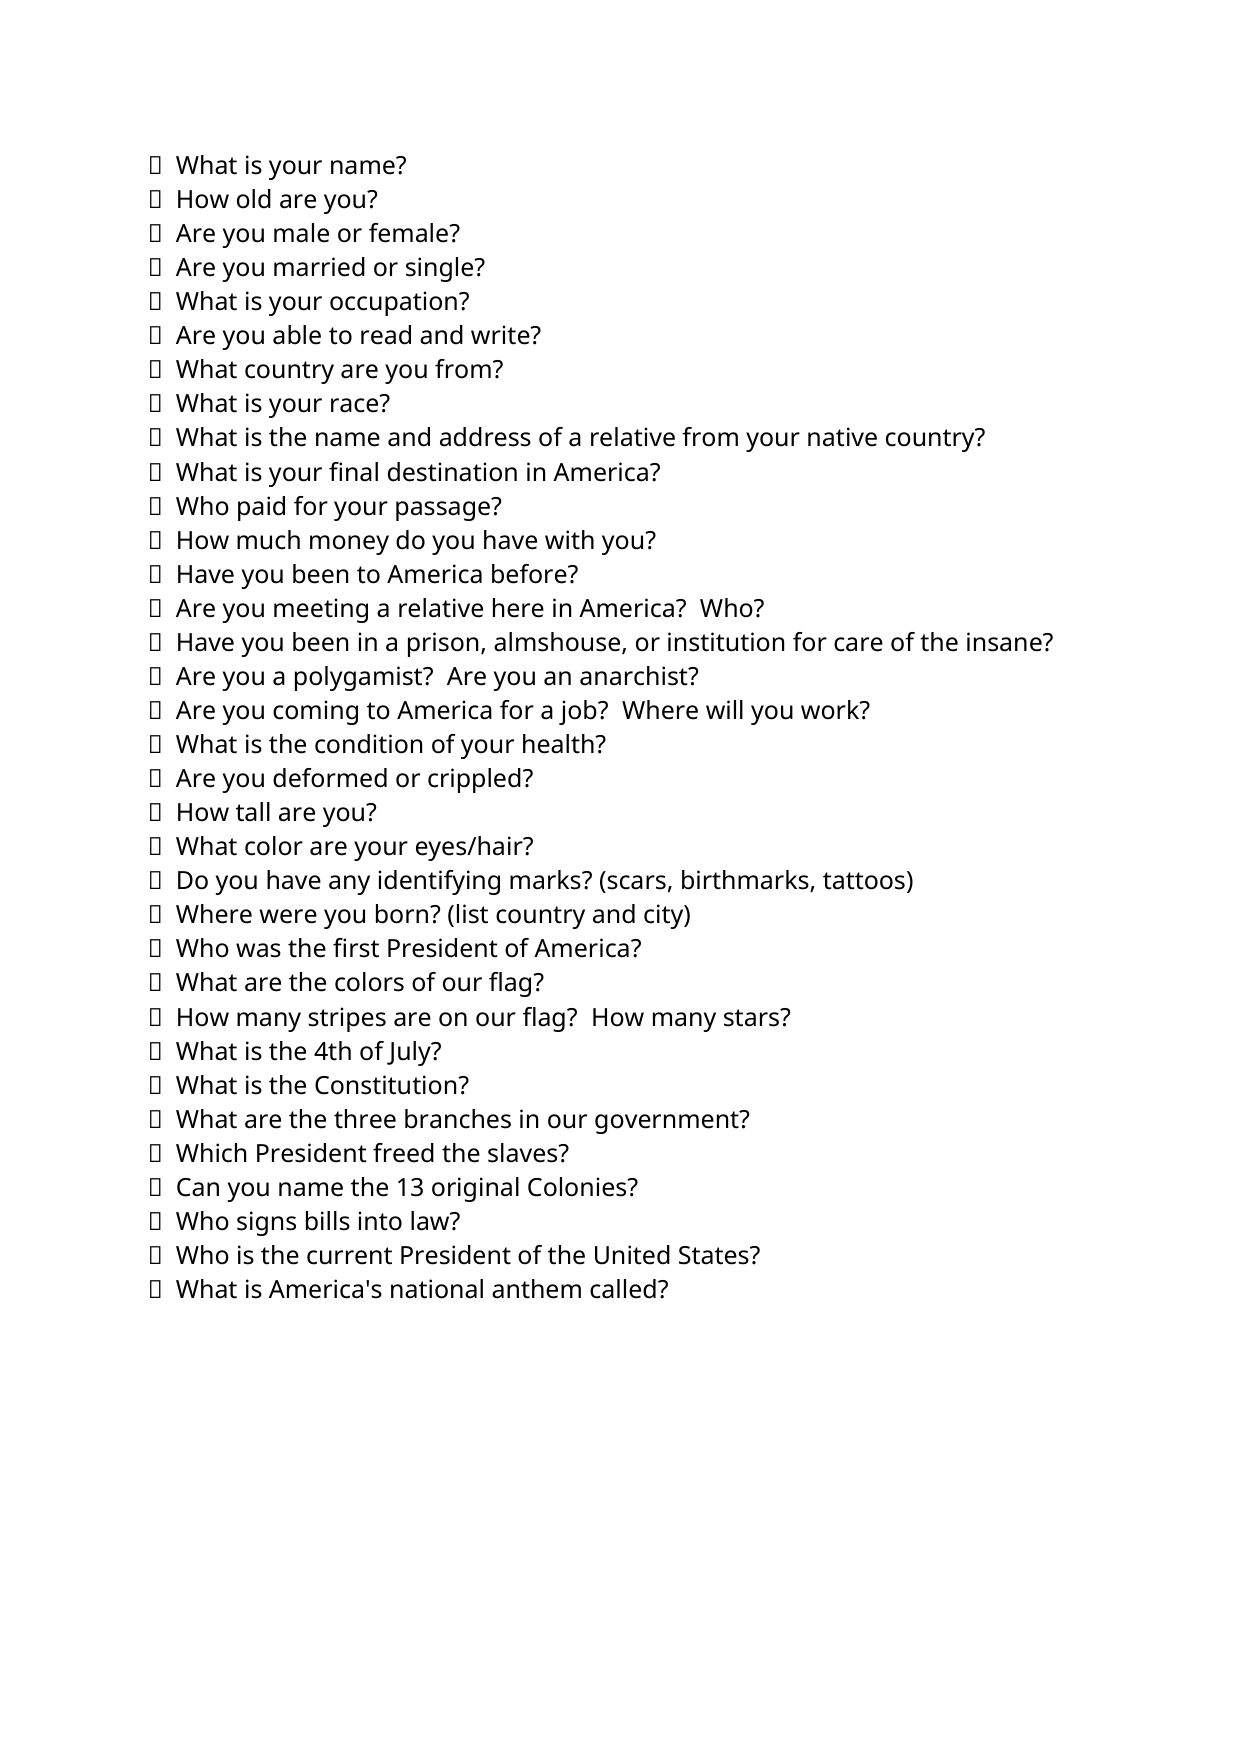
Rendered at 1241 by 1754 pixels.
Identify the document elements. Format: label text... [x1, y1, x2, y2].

text  What is the 4th of July? [148, 1033, 1093, 1067]
text  What color are your eyes/hair? [148, 829, 1093, 863]
text  How tall are you? [148, 795, 1093, 829]
text  Who is the current President of the United States? [148, 1238, 1093, 1272]
text  Who was the first President of America? [148, 931, 1093, 965]
text  How much money do you have with you? [148, 522, 1093, 556]
text  What is your name? [148, 148, 1093, 182]
text  Are you male or female? [148, 216, 1093, 250]
text  Have you been to America before? [148, 556, 1093, 590]
text  How old are you? [148, 182, 1093, 216]
text  Who signs bills into law? [148, 1203, 1093, 1238]
text  What is your race? [148, 386, 1093, 420]
text  Are you coming to America for a job? Where will you work? [148, 693, 1093, 727]
text  Are you a polygamist? Are you an anarchist? [148, 658, 1093, 693]
text  What are the three branches in our government? [148, 1101, 1093, 1135]
text  What is America's national anthem called? [148, 1272, 1093, 1306]
text  What is your final destination in America? [148, 454, 1093, 488]
text  What is the Constitution? [148, 1067, 1093, 1101]
text  Are you deformed or crippled? [148, 761, 1093, 795]
text  What are the colors of our flag? [148, 965, 1093, 999]
text  What is the name and address of a relative from your native country? [148, 420, 1093, 454]
text  Are you meeting a relative here in America? Who? [148, 590, 1093, 624]
text  Who paid for your passage? [148, 488, 1093, 522]
text  Have you been in a prison, almshouse, or institution for care of the insane? [148, 624, 1093, 658]
text  Can you name the 13 original Colonies? [148, 1169, 1093, 1203]
text  Do you have any identifying marks? (scars, birthmarks, tattoos) [148, 863, 1093, 897]
text  Are you able to read and write? [148, 318, 1093, 352]
text  What is your occupation? [148, 284, 1093, 318]
text  What country are you from? [148, 352, 1093, 386]
text  What is the condition of your health? [148, 727, 1093, 761]
text  Where were you born? (list country and city) [148, 897, 1093, 931]
text  Are you married or single? [148, 250, 1093, 284]
text  Which President freed the slaves? [148, 1135, 1093, 1169]
text  How many stripes are on our flag? How many stars? [148, 999, 1093, 1033]
